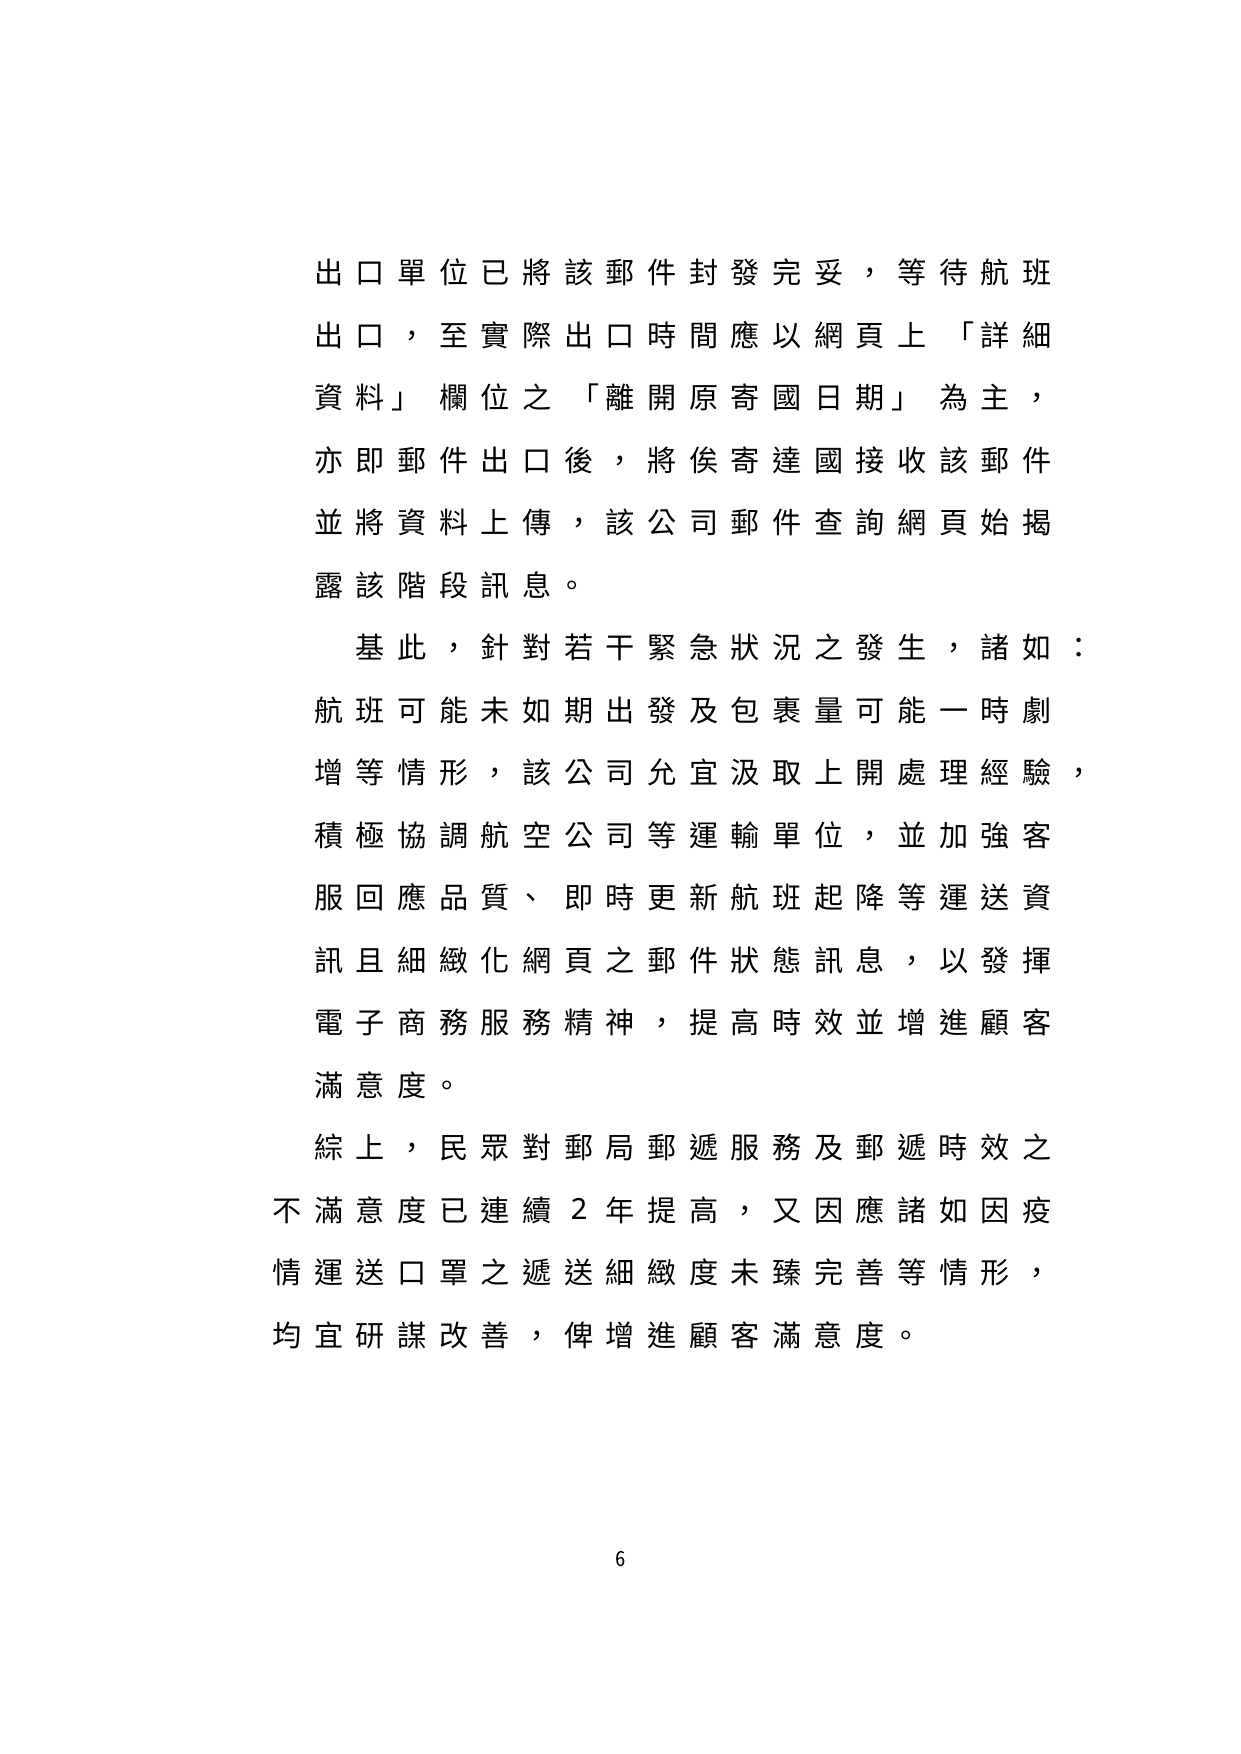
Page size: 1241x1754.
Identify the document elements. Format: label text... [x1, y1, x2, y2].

text 基此，針對若干緊急狀況之發生，諸如：航班可能未如期出發及包裹量可能一時劇增等情形，該公司允宜汲取上開處理經驗，積極協調航空公司等運輸單位，並加強客服回應品質、即時更新航班起降等運送資訊且細緻化網頁之郵件狀態訊息，以發揮電子商務服務精神，提高時效並增進顧客滿意度。 [271, 604, 1058, 1104]
text 綜上，民眾對郵局郵遞服務及郵遞時效之不滿意度已連續2年提高，又因應諸如因疫情運送口罩之遞送細緻度未臻完善等情形，均宜研謀改善，俾增進顧客滿意度。 [242, 1104, 1058, 1354]
text 出口單位已將該郵件封發完妥，等待航班出口，至實際出口時間應以網頁上「詳細資料」欄位之「離開原寄國日期」為主，亦即郵件出口後，將俟寄達國接收該郵件並將資料上傳，該公司郵件查詢網頁始揭露該階段訊息。 [271, 229, 1058, 604]
